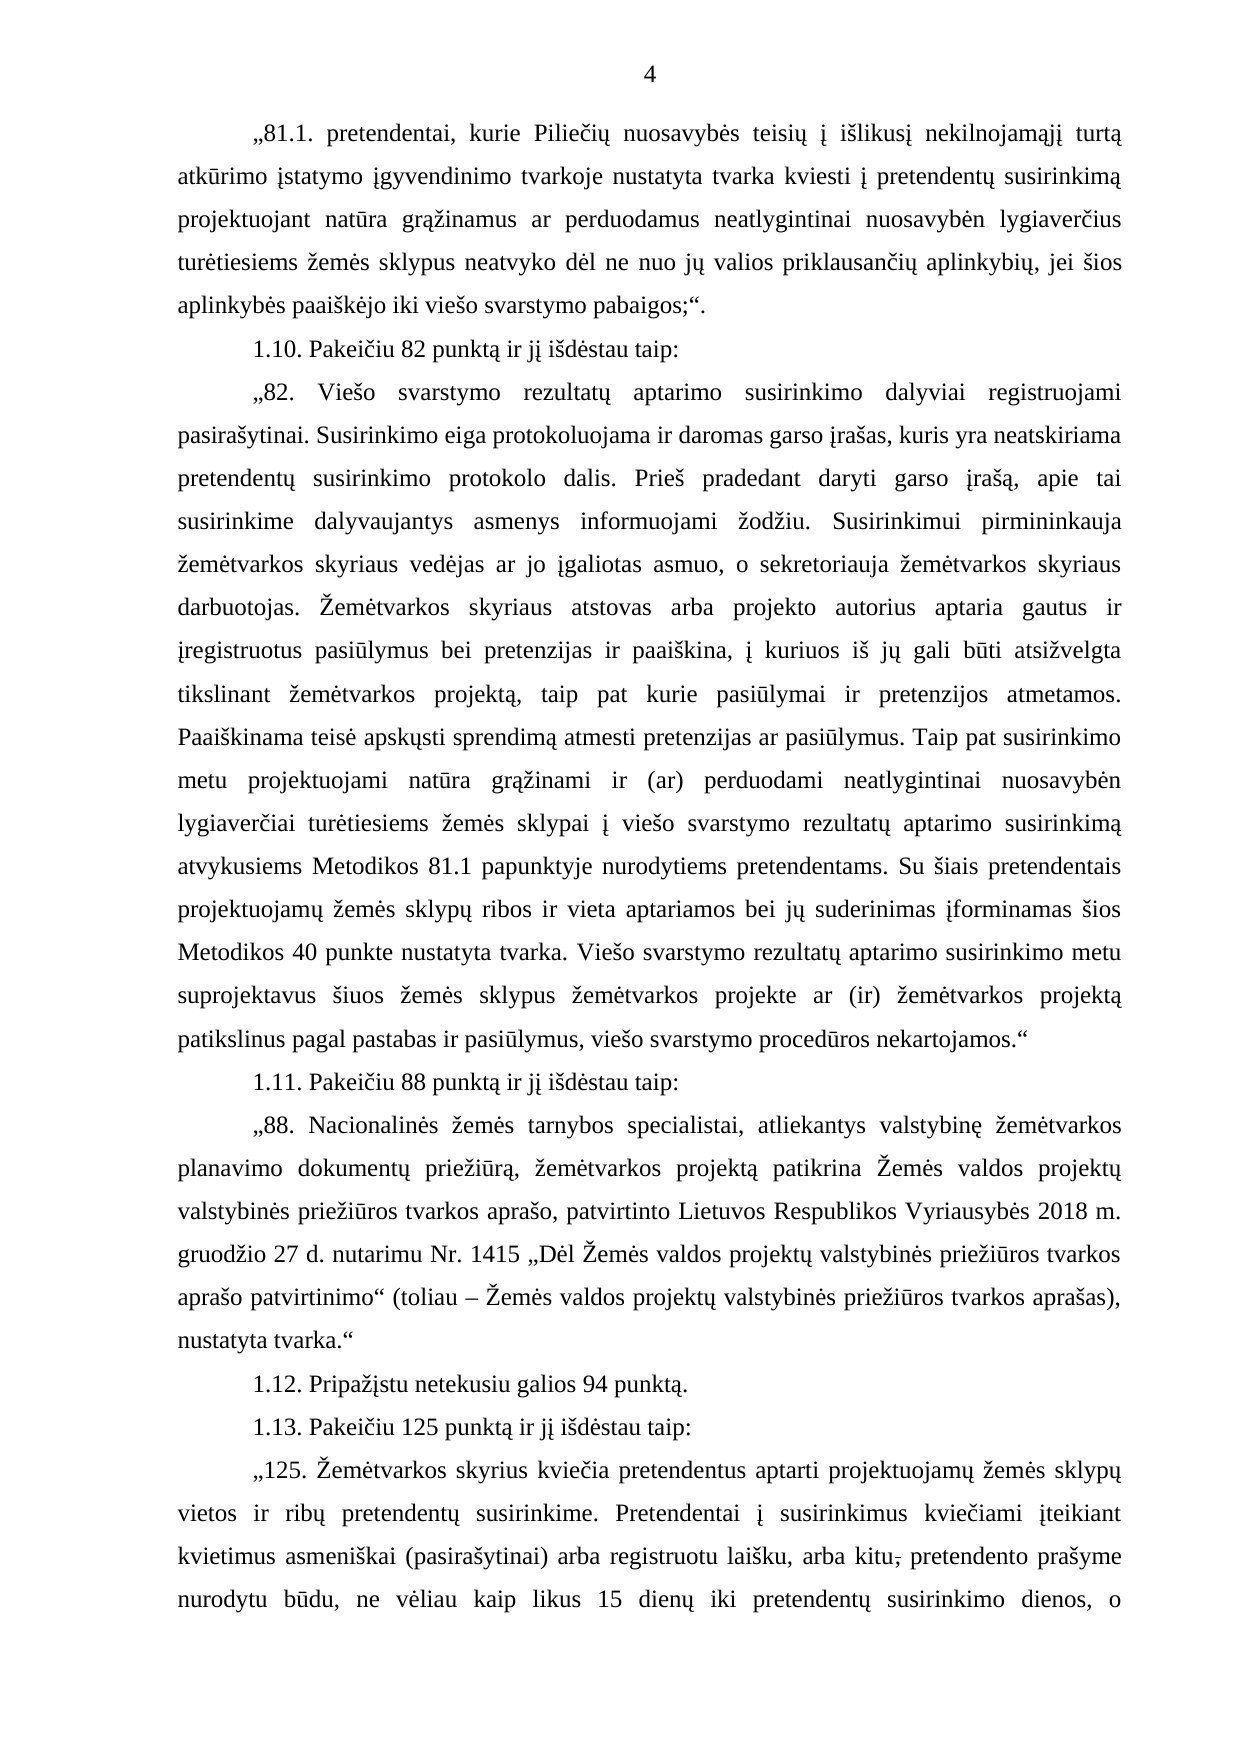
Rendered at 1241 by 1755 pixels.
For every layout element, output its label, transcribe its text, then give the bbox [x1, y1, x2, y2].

text 1.13. Pakeičiu 125 punktą ir jį išdėstau taip: [177, 1412, 1122, 1441]
text 1.10. Pakeičiu 82 punktą ir jį išdėstau taip: [177, 334, 1122, 362]
text „81.1. pretendentai, kurie Piliečių nuosavybės teisių į išlikusį nekilnojamąjį turtą atkūrimo įstatymo įgyvendinimo tvarkoje nustatyta tvarka kviesti į pretendentų susirinkimą projektuojant natūra grąžinamus ar perduodamus neatlygintinai nuosavybėn lygiaverčius turėtiesiems žemės sklypus neatvyko dėl ne nuo jų valios priklausančių aplinkybių, jei šios aplinkybės paaiškėjo iki viešo svarstymo pabaigos;“. [177, 118, 1122, 319]
text 1.12. Pripažįstu netekusiu galios 94 punktą. [177, 1369, 1122, 1397]
text 1.11. Pakeičiu 88 punktą ir jį išdėstau taip: [177, 1067, 1122, 1096]
text „82. Viešo svarstymo rezultatų aptarimo susirinkimo dalyviai registruojami pasirašytinai. Susirinkimo eiga protokoluojama ir daromas garso įrašas, kuris yra neatskiriama pretendentų susirinkimo protokolo dalis. Prieš pradedant daryti garso įrašą, apie tai susirinkime dalyvaujantys asmenys informuojami žodžiu. Susirinkimui pirmininkauja žemėtvarkos skyriaus vedėjas ar jo įgaliotas asmuo, o sekretoriauja žemėtvarkos skyriaus darbuotojas. Žemėtvarkos skyriaus atstovas arba projekto autorius aptaria gautus ir įregistruotus pasiūlymus bei pretenzijas ir paaiškina, į kuriuos iš jų gali būti atsižvelgta tikslinant žemėtvarkos projektą, taip pat kurie pasiūlymai ir pretenzijos atmetamos. Paaiškinama teisė apskųsti sprendimą atmesti pretenzijas ar pasiūlymus. Taip pat susirinkimo metu projektuojami natūra grąžinami ir (ar) perduodami neatlygintinai nuosavybėn lygiaverčiai turėtiesiems žemės sklypai į viešo svarstymo rezultatų aptarimo susirinkimą atvykusiems Metodikos 81.1 papunktyje nurodytiems pretendentams. Su šiais pretendentais projektuojamų žemės sklypų ribos ir vieta aptariamos bei jų suderinimas įforminamas šios Metodikos 40 punkte nustatyta tvarka. Viešo svarstymo rezultatų aptarimo susirinkimo metu suprojektavus šiuos žemės sklypus žemėtvarkos projekte ar (ir) žemėtvarkos projektą patikslinus pagal pastabas ir pasiūlymus, viešo svarstymo procedūros nekartojamos.“ [177, 377, 1122, 1052]
text „125. Žemėtvarkos skyrius kviečia pretendentus aptarti projektuojamų žemės sklypų vietos ir ribų pretendentų susirinkime. Pretendentai į susirinkimus kviečiami įteikiant kvietimus asmeniškai (pasirašytinai) arba registruotu laišku, arba kitu, pretendento prašyme nurodytu būdu, ne vėliau kaip likus 15 dienų iki pretendentų susirinkimo dienos, o [177, 1455, 1122, 1613]
text „88. Nacionalinės žemės tarnybos specialistai, atliekantys valstybinę žemėtvarkos planavimo dokumentų priežiūrą, žemėtvarkos projektą patikrina Žemės valdos projektų valstybinės priežiūros tvarkos aprašo, patvirtinto Lietuvos Respublikos Vyriausybės 2018 m. gruodžio 27 d. nutarimu Nr. 1415 „Dėl Žemės valdos projektų valstybinės priežiūros tvarkos aprašo patvirtinimo“ (toliau – Žemės valdos projektų valstybinės priežiūros tvarkos aprašas), nustatyta tvarka.“ [177, 1110, 1122, 1354]
